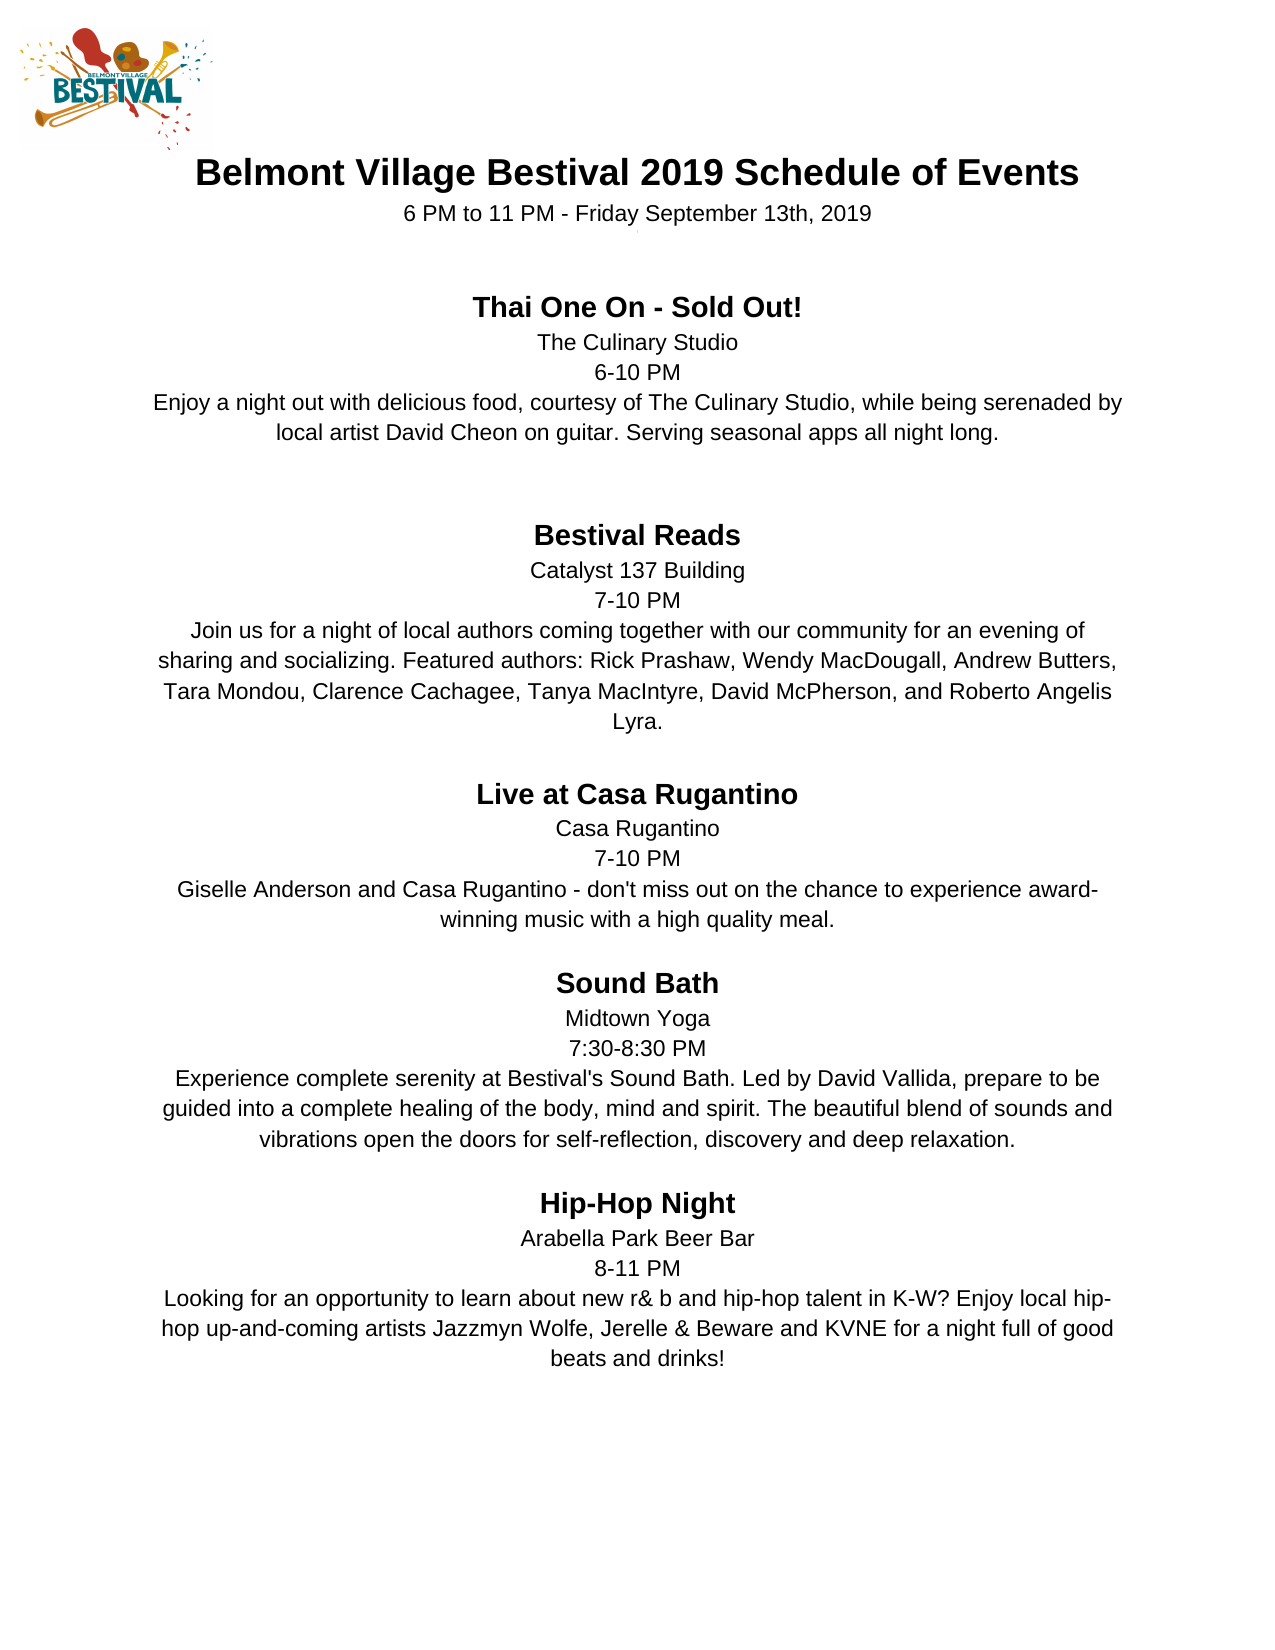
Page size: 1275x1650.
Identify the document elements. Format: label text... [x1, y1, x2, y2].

text 6-10 PM [150, 359, 1125, 385]
text Catalyst 137 Building [150, 557, 1125, 583]
text Giselle Anderson and Casa Rugantino - don't miss out on the chance to experience award-winning music with a high quality meal. [150, 876, 1125, 932]
text The Culinary Studio [150, 329, 1125, 355]
text 8-11 PM [150, 1255, 1125, 1281]
text Midtown Yoga [150, 1005, 1125, 1031]
text Belmont Village Bestival 2019 Schedule of Events [150, 150, 1125, 193]
text Hip-Hop Night [150, 1186, 1125, 1219]
text Bestival Reads [150, 518, 1125, 552]
text Casa Rugantino [150, 815, 1125, 842]
text Live at Casa Rugantino [150, 777, 1125, 810]
text 6 PM to 11 PM - Friday September 13th, 2019 [150, 199, 1125, 226]
text Looking for an opportunity to learn about new r& b and hip-hop talent in K-W? Enjoy local hip-hop up-and-coming artists Jazzmyn Wolfe, Jerelle & Beware and KVNE for a night full of good beats and drinks! [150, 1285, 1125, 1372]
text Enjoy a night out with delicious food, courtesy of The Culinary Studio, while being serenaded by local artist David Cheon on guitar. Serving seasonal apps all night long. [150, 389, 1125, 446]
text Arabella Park Beer Bar [150, 1224, 1125, 1251]
text Thai One On - Sold Out! [150, 290, 1125, 324]
text Experience complete serenity at Bestival's Sound Bath. Led by David Vallida, prepare to be guided into a complete healing of the body, mind and spirit. The beautiful blend of sounds and vibrations open the doors for self-reflection, discovery and deep relaxation. [150, 1065, 1125, 1152]
text Join us for a night of local authors coming together with our community for an evening of sharing and socializing. Featured authors: Rick Prashaw, Wendy MacDougall, Andrew Butters, Tara Mondou, Clarence Cachagee, Tanya MacIntyre, David McPherson, and Roberto Angelis Lyra. [150, 617, 1125, 734]
text Sound Bath [150, 966, 1125, 1000]
text 7:30-8:30 PM [150, 1035, 1125, 1061]
text 7-10 PM [150, 845, 1125, 872]
text 7-10 PM [150, 587, 1125, 613]
picture [20, 28, 213, 150]
